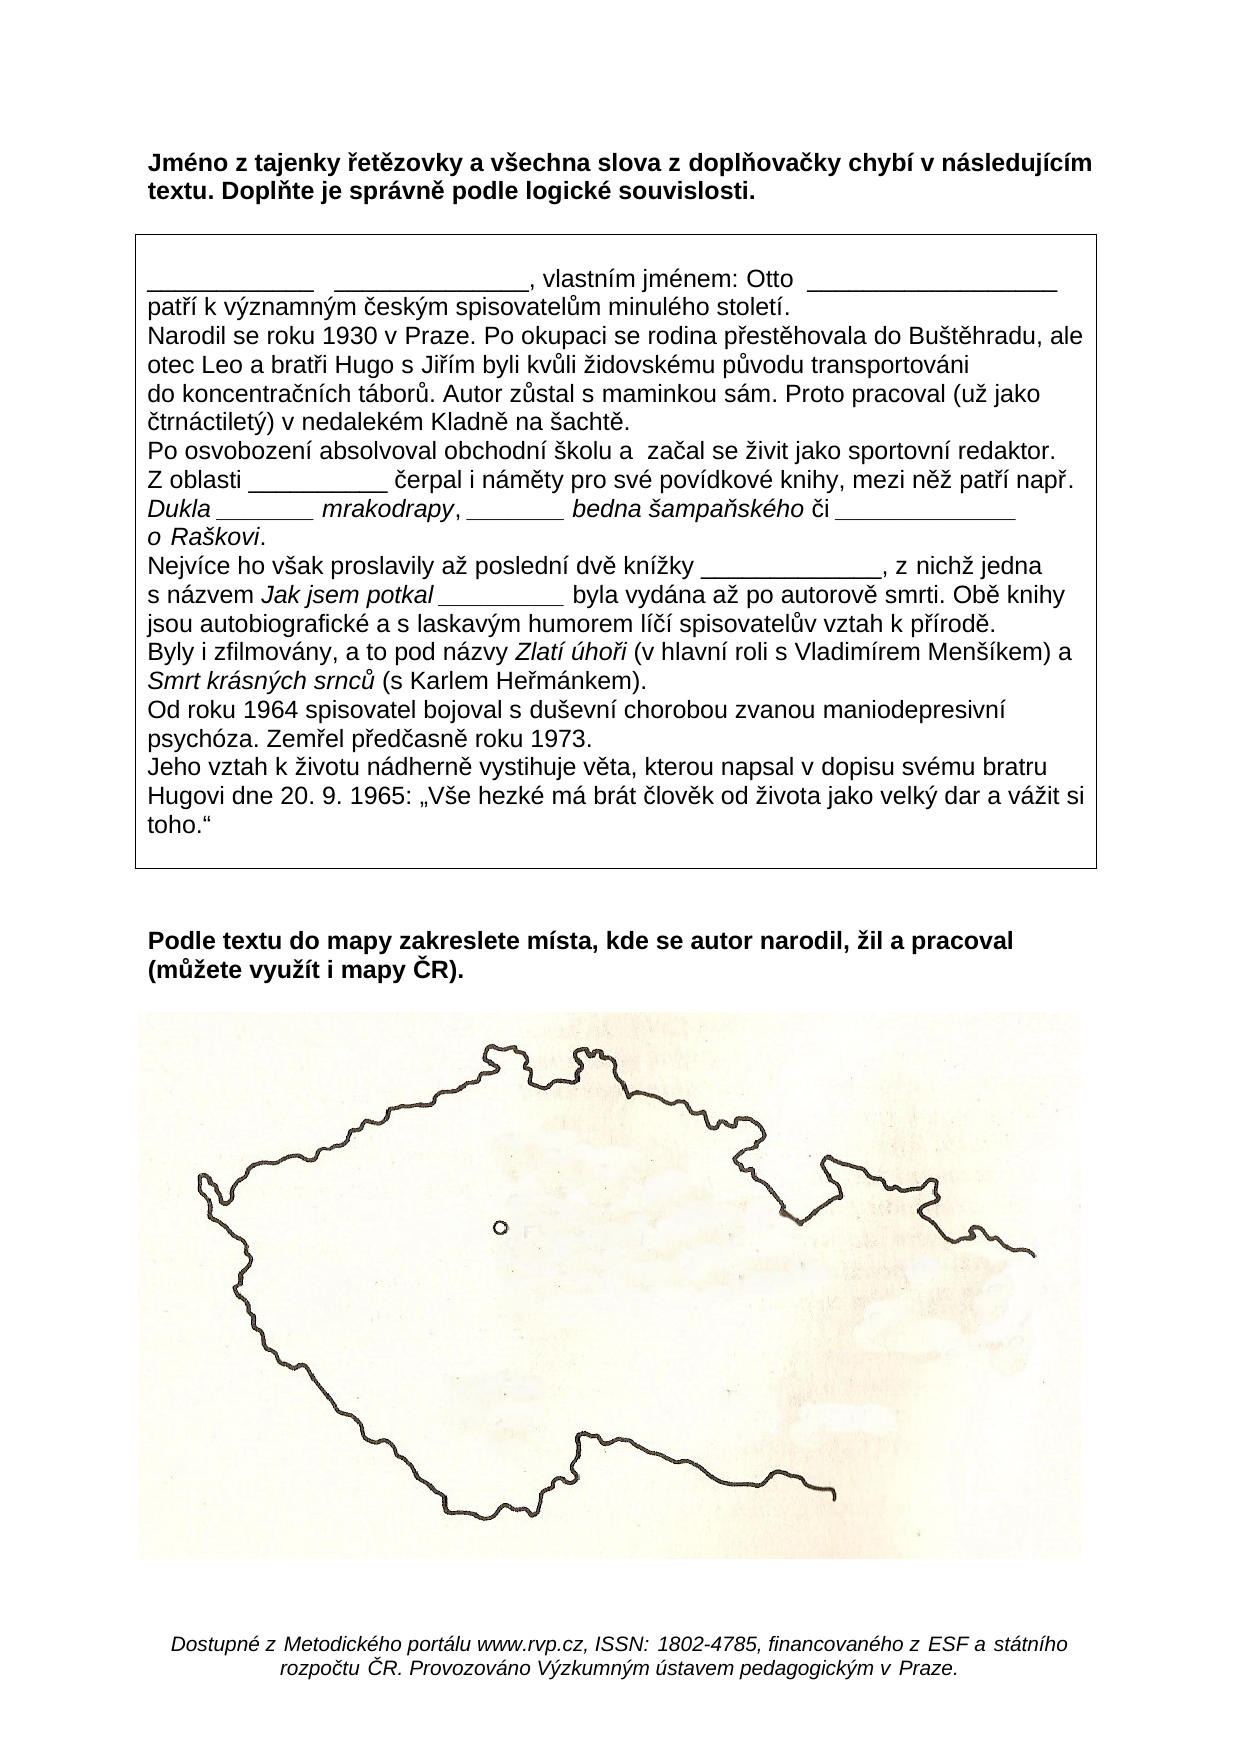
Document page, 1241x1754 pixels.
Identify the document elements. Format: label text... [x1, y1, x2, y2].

table_header Podle textu do mapy zakreslete místa, kde se autor narodil, žil a pracoval (můžete využít i mapy ČR). [136, 926, 1087, 1010]
text Jméno z tajenky řetězovky a všechna slova z doplňovačky chybí v následujícím textu. Doplňte je správně podle logické souvislosti. [148, 148, 1093, 205]
table_header ____________ ______________, vlastním jménem: Otto __________________ patří k významným českým spisovatelům minulého století. Narodil se roku 1930 v Praze. Po okupaci se rodina přestěhovala do Buštěhradu, ale otec Leo a bratři Hugo s Jiřím byli kvůli židovskému původu transportováni do koncentračních táborů. Autor zůstal s maminkou sám. Proto pracoval (už jako čtrnáctiletý) v nedalekém Kladně na šachtě. Po osvobození absolvoval obchodní školu a začal se živit jako sportovní redaktor. Z oblasti __________ čerpal i náměty pro své povídkové knihy, mezi něž patří např. Dukla _______ mrakodrapy, _______ bedna šampaňského či _____________ o Raškovi. Nejvíce ho však proslavily až poslední dvě knížky _____________, z nichž jedna s názvem Jak jsem potkal _________ byla vydána až po autorově smrti. Obě knihy jsou autobiografické a s laskavým humorem líčí spisovatelův vztah k přírodě. Byly i zfilmovány, a to pod názvy Zlatí úhoři (v hlavní roli s Vladimírem Menšíkem) a Smrt krásných srnců (s Karlem Heřmánkem). Od roku 1964 spisovatel bojoval s duševní chorobou zvanou maniodepresivní psychóza. Zemřel předčasně roku 1973. Jeho vztah k životu nádherně vystihuje věta, kterou napsal v dopisu svému bratru Hugovi dne 20. 9. 1965: „Vše hezké má brát člověk od života jako velký dar a vážit si toho.“ [136, 235, 1096, 867]
table_cell [136, 1010, 1087, 1607]
